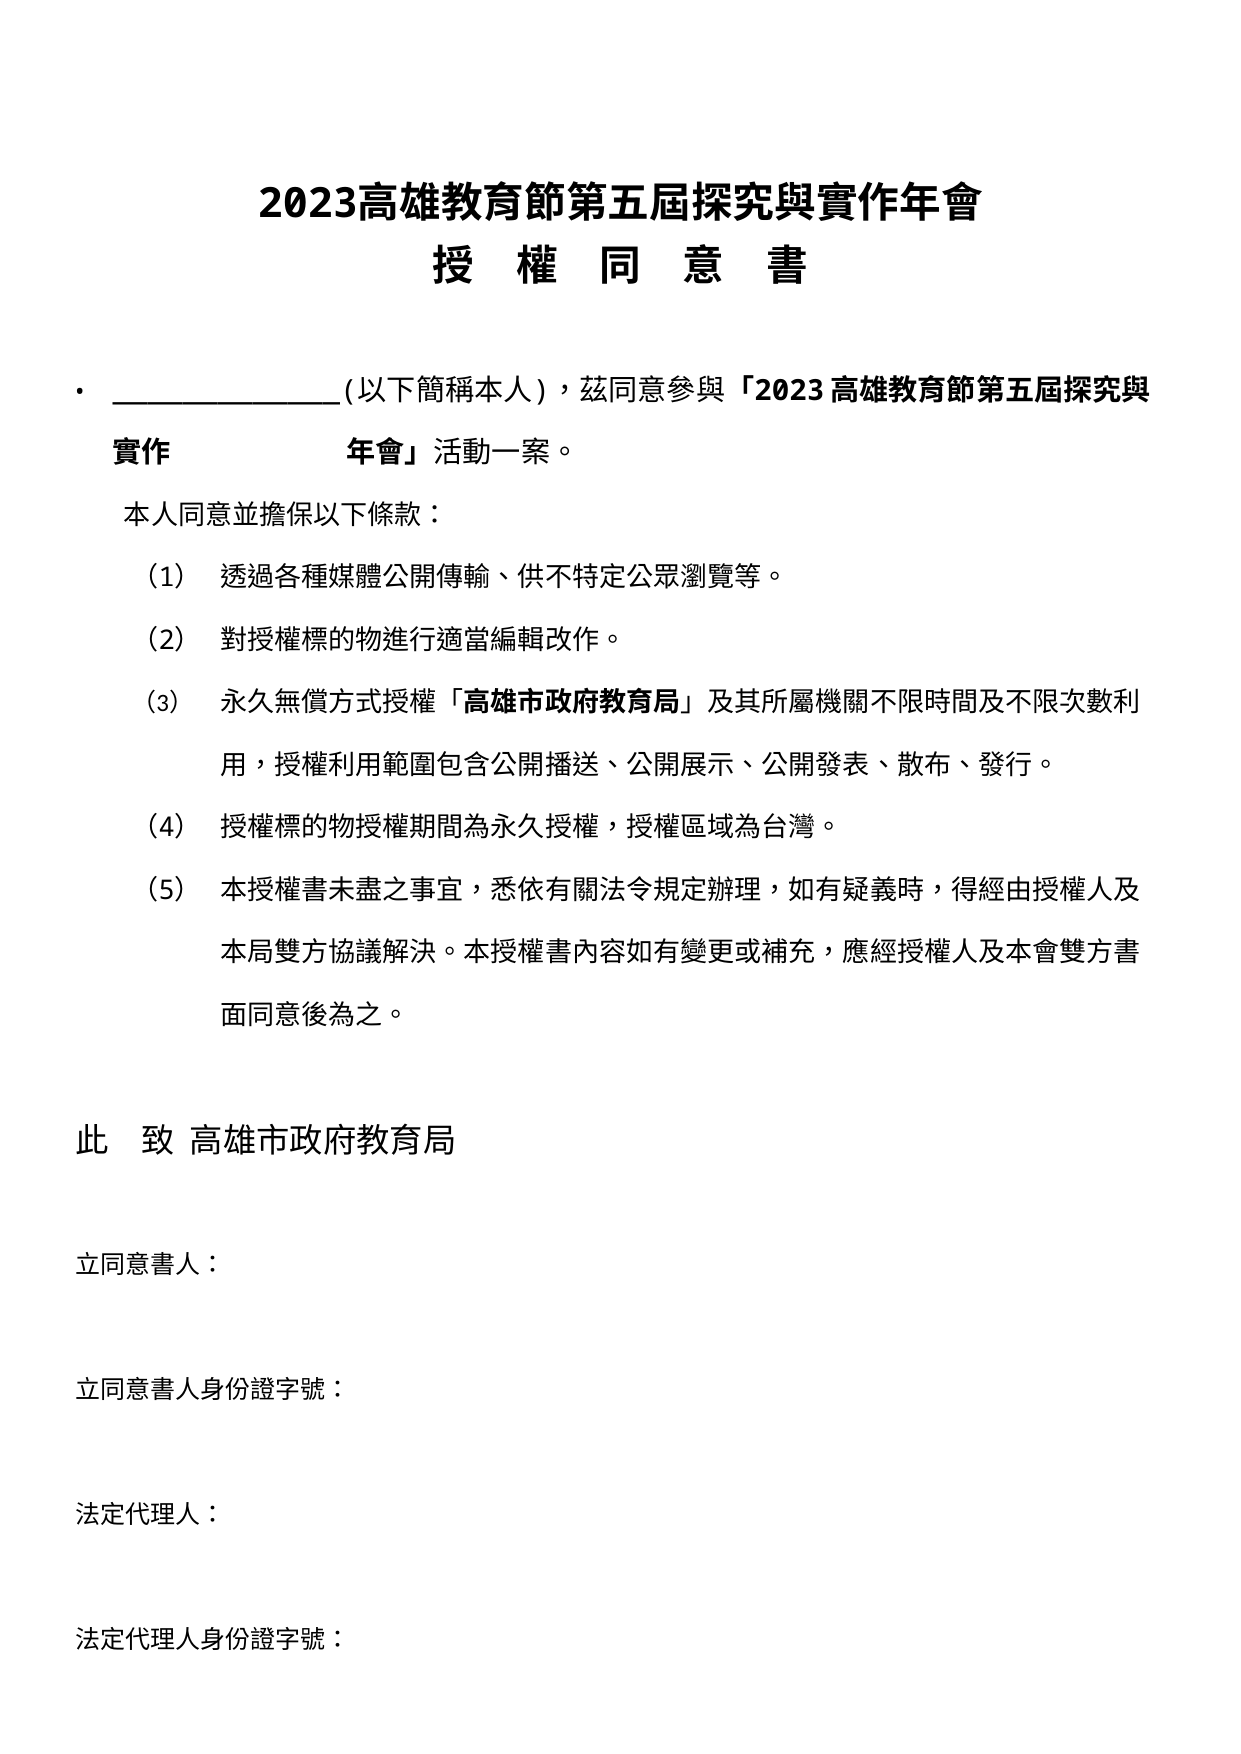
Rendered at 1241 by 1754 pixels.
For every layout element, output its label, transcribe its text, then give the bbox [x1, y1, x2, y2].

text 此 致 高雄市政府教育局 [75, 1096, 1165, 1158]
text 2023高雄教育節第五屆探究與實作年會 [75, 158, 1165, 221]
text 法定代理人： [75, 1471, 1165, 1533]
list 對授權標的物進行適當編輯改作。 [131, 596, 1165, 658]
text 法定代理人身份證字號： [75, 1596, 1165, 1658]
text 本人同意並擔保以下條款： [75, 471, 1165, 533]
text 立同意書人： [75, 1221, 1165, 1283]
list 永久無償方式授權「高雄市政府教育局」及其所屬機關不限時間及不限次數利用，授權利用範圍包含公開播送、公開展示、公開發表、散布、發行。 [131, 658, 1165, 783]
list 本授權書未盡之事宜，悉依有關法令規定辦理，如有疑義時，得經由授權人及本局雙方協議解決。本授權書內容如有變更或補充，應經授權人及本會雙方書面同意後為之。 [131, 846, 1165, 1033]
list 透過各種媒體公開傳輸、供不特定公眾瀏覽等。 [131, 533, 1165, 596]
list 授權標的物授權期間為永久授權，授權區域為台灣。 [131, 783, 1165, 846]
text 授 權 同 意 書 [75, 221, 1165, 283]
text 立同意書人身份證字號： [75, 1346, 1165, 1408]
list _____________(以下簡稱本人)，茲同意參與「2023高雄教育節第五屆探究與實作 年會」活動一案。 [75, 346, 1165, 471]
